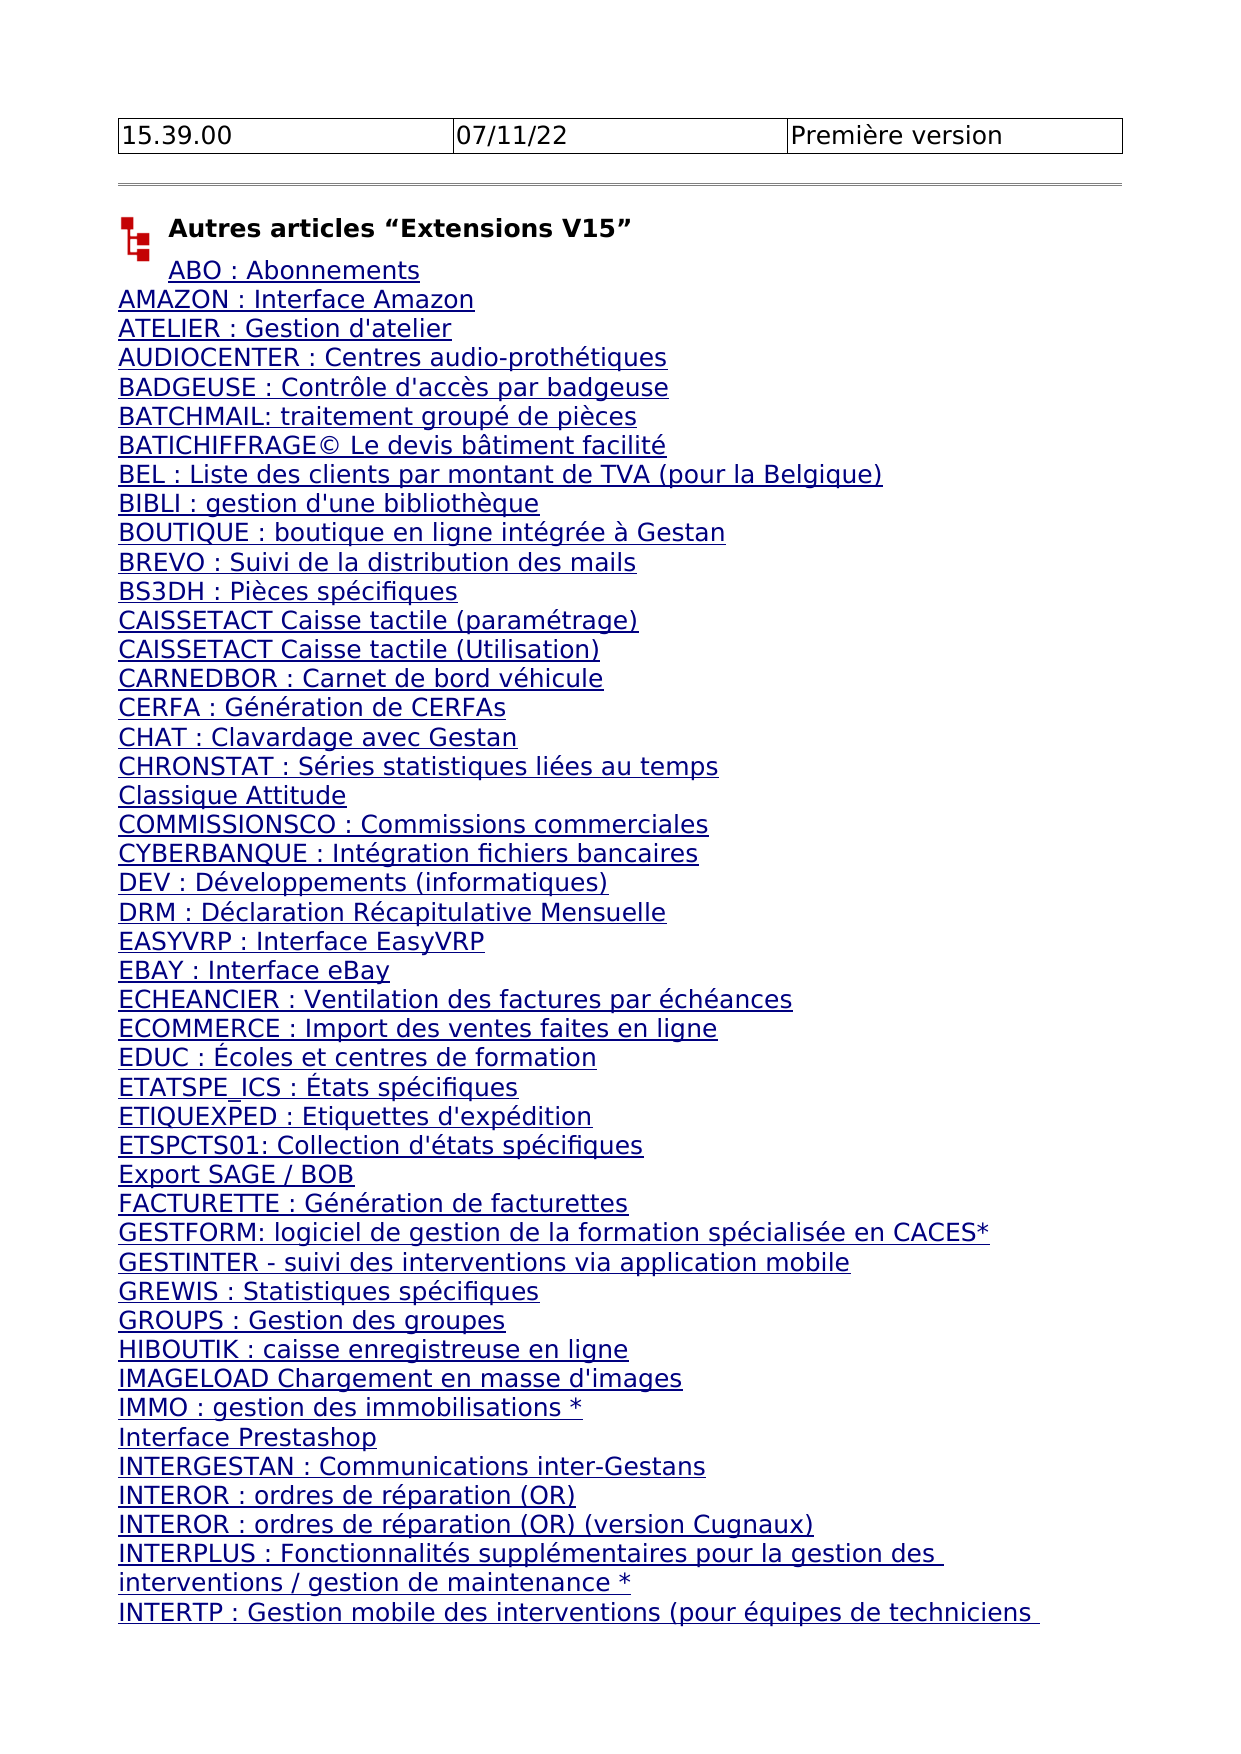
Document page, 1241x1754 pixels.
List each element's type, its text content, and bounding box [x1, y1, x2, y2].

text ABO : Abonnements AMAZON : Interface Amazon ATELIER : Gestion d'atelier AUDIOCENTER : Centres audio-prothétiques BADGEUSE : Contrôle d'accès par badgeuse BATCHMAIL: traitement groupé de pièces BATICHIFFRAGE© Le devis bâtiment facilité BEL : Liste des clients par montant de TVA (pour la Belgique) BIBLI : gestion d'une bibliothèque BOUTIQUE : boutique en ligne intégrée à Gestan BREVO : Suivi de la distribution des mails BS3DH : Pièces spécifiques CAISSETACT Caisse tactile (paramétrage) CAISSETACT Caisse tactile (Utilisation) CARNEDBOR : Carnet de bord véhicule CERFA : Génération de CERFAs CHAT : Clavardage avec Gestan CHRONSTAT : Séries statistiques liées au temps Classique Attitude COMMISSIONSCO : Commissions commerciales CYBERBANQUE : Intégration fichiers bancaires DEV : Développements (informatiques) DRM : Déclaration Récapitulative Mensuelle EASYVRP : Interface EasyVRP EBAY : Interface eBay ECHEANCIER : Ventilation des factures par échéances ECOMMERCE : Import des ventes faites en ligne EDUC : Écoles et centres de formation ETATSPE_ICS : États spécifiques ETIQUEXPED : Etiquettes d'expédition ETSPCTS01: Collection d'états spécifiques Export SAGE / BOB FACTURETTE : Génération de facturettes GESTFORM: logiciel de gestion de la formation spécialisée en CACES* GESTINTER - suivi des interventions via application mobile GREWIS : Statistiques spécifiques GROUPS : Gestion des groupes HIBOUTIK : caisse enregistreuse en ligne IMAGELOAD Chargement en masse d'images IMMO : gestion des immobilisations * Interface Prestashop INTERGESTAN : Communications inter-Gestans INTEROR : ordres de réparation (OR) INTEROR : ordres de réparation (OR) (version Cugnaux) INTERPLUS : Fonctionnalités supplémentaires pour la gestion des interventions / gestion de maintenance * INTERTP : Gestion mobile des interventions (pour équipes de techniciens [118, 256, 1122, 1627]
table_cell Première version [788, 119, 1122, 153]
text Autres articles “Extensions V15” [169, 214, 1122, 244]
table_cell 07/11/22 [454, 119, 787, 153]
table_cell 15.39.00 [119, 119, 453, 153]
picture [118, 214, 169, 265]
